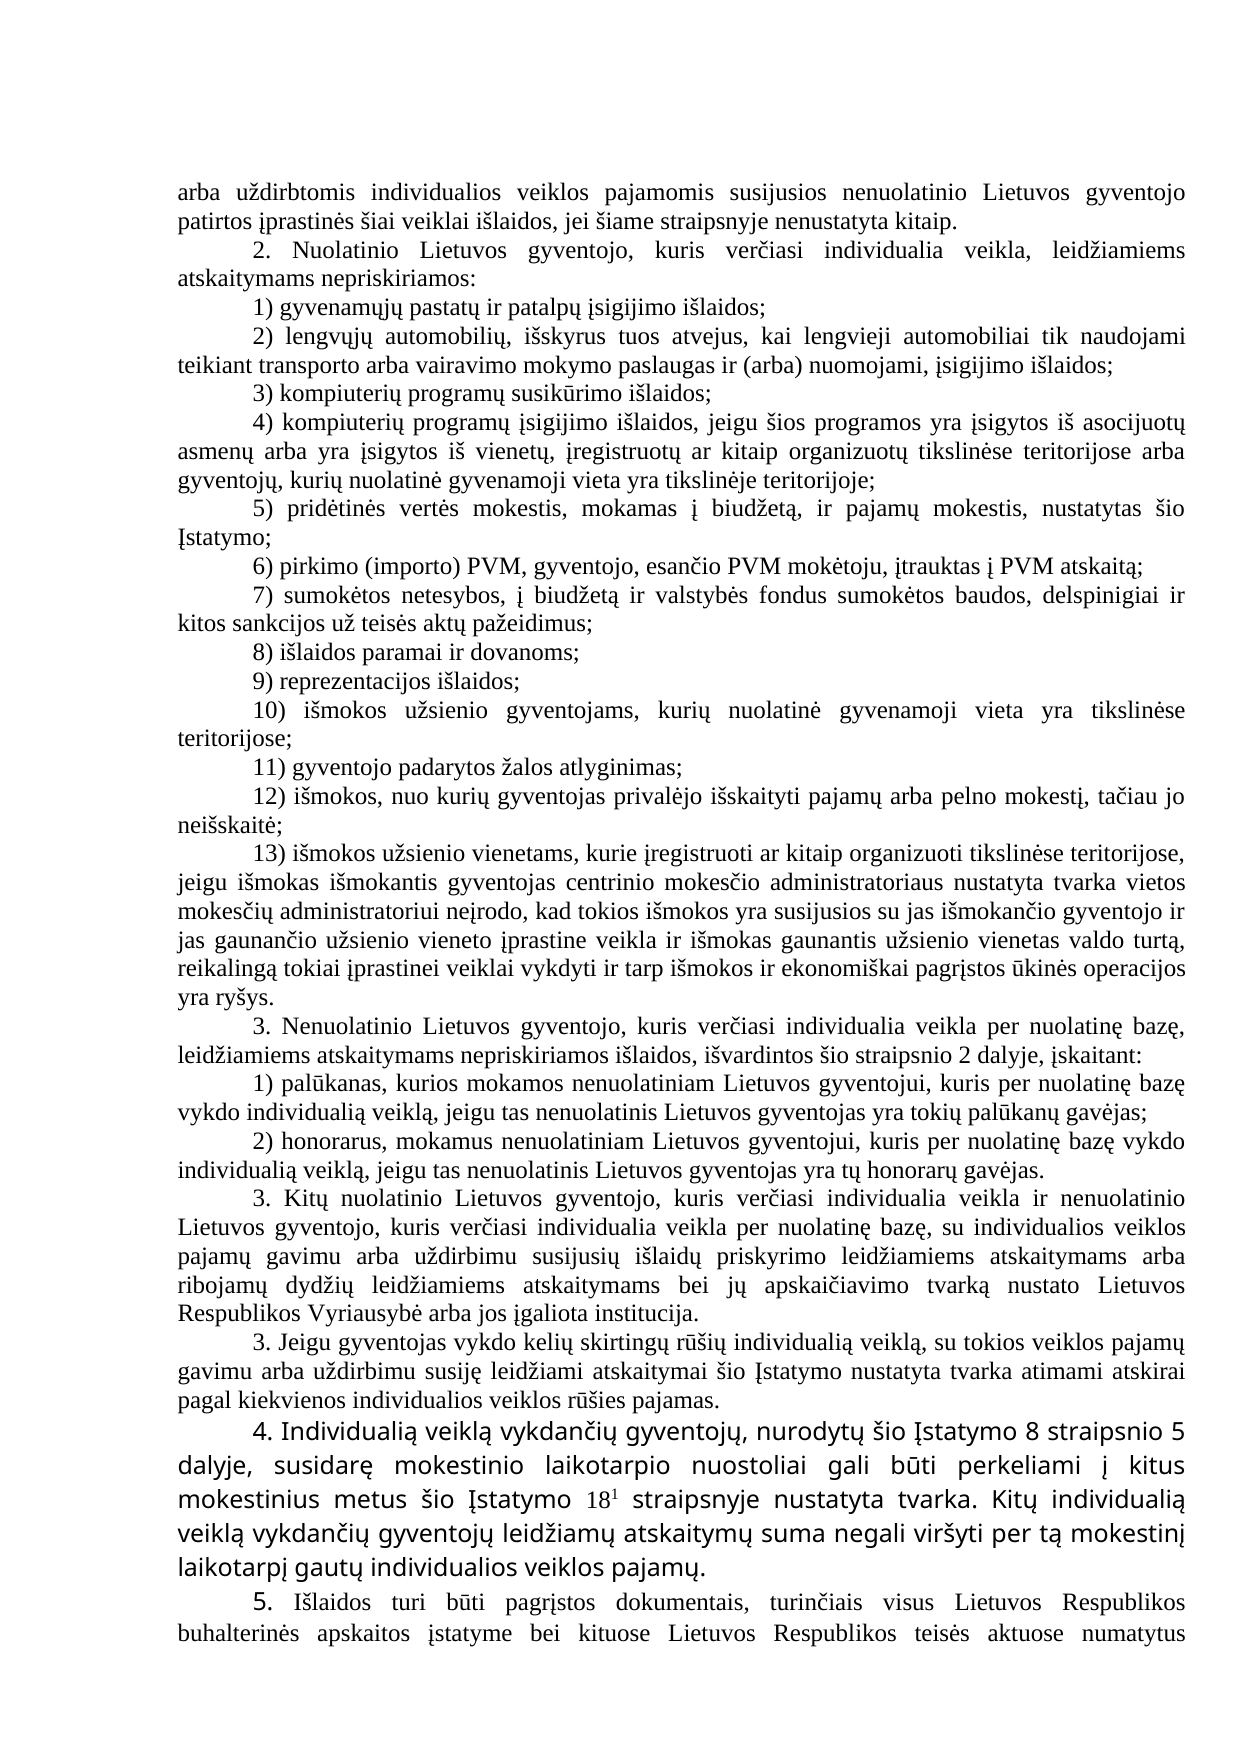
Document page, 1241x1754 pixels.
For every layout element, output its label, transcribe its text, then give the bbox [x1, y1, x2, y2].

text 5. Išlaidos turi būti pagrįstos dokumentais, turinčiais visus Lietuvos Respublikos buhalterinės apskaitos įstatyme bei kituose Lietuvos Respublikos teisės aktuose numatytus [177, 1584, 1186, 1647]
text arba uždirbtomis individualios veiklos pajamomis susijusios nenuolatinio Lietuvos gyventojo patirtos įprastinės šiai veiklai išlaidos, jei šiame straipsnyje nenustatyta kitaip. [177, 177, 1186, 235]
text 7) sumokėtos netesybos, į biudžetą ir valstybės fondus sumokėtos baudos, delspinigiai ir kitos sankcijos už teisės aktų pažeidimus; [177, 580, 1186, 637]
text 2) lengvųjų automobilių, išskyrus tuos atvejus, kai lengvieji automobiliai tik naudojami teikiant transporto arba vairavimo mokymo paslaugas ir (arba) nuomojami, įsigijimo išlaidos; [177, 321, 1186, 378]
text 12) išmokos, nuo kurių gyventojas privalėjo išskaityti pajamų arba pelno mokestį, tačiau jo neišskaitė; [177, 781, 1186, 838]
text 5) pridėtinės vertės mokestis, mokamas į biudžetą, ir pajamų mokestis, nustatytas šio Įstatymo; [177, 493, 1186, 551]
text 2. Nuolatinio Lietuvos gyventojo, kuris verčiasi individualia veikla, leidžiamiems atskaitymams nepriskiriamos: [177, 235, 1186, 292]
text 3) kompiuterių programų susikūrimo išlaidos; [177, 378, 1186, 407]
text 3. Kitų nuolatinio Lietuvos gyventojo, kuris verčiasi individualia veikla ir nenuolatinio Lietuvos gyventojo, kuris verčiasi individualia veikla per nuolatinę bazę, su individualios veiklos pajamų gavimu arba uždirbimu susijusių išlaidų priskyrimo leidžiamiems atskaitymams arba ribojamų dydžių leidžiamiems atskaitymams bei jų apskaičiavimo tvarką nustato Lietuvos Respublikos Vyriausybė arba jos įgaliota institucija. [177, 1183, 1186, 1327]
text 13) išmokos užsienio vienetams, kurie įregistruoti ar kitaip organizuoti tikslinėse teritorijose, jeigu išmokas išmokantis gyventojas centrinio mokesčio administratoriaus nustatyta tvarka vietos mokesčių administratoriui neįrodo, kad tokios išmokos yra susijusios su jas išmokančio gyventojo ir jas gaunančio užsienio vieneto įprastine veikla ir išmokas gaunantis užsienio vienetas valdo turtą, reikalingą tokiai įprastinei veiklai vykdyti ir tarp išmokos ir ekonomiškai pagrįstos ūkinės operacijos yra ryšys. [177, 838, 1186, 1011]
text 4. Individualią veiklą vykdančių gyventojų, nurodytų šio Įstatymo 8 straipsnio 5 dalyje, susidarę mokestinio laikotarpio nuostoliai gali būti perkeliami į kitus mokestinius metus šio Įstatymo 181 straipsnyje nustatyta tvarka. Kitų individualią veiklą vykdančių gyventojų leidžiamų atskaitymų suma negali viršyti per tą mokestinį laikotarpį gautų individualios veiklos pajamų. [177, 1413, 1186, 1584]
text 2) honorarus, mokamus nenuolatiniam Lietuvos gyventojui, kuris per nuolatinę bazę vykdo individualią veiklą, jeigu tas nenuolatinis Lietuvos gyventojas yra tų honorarų gavėjas. [177, 1126, 1186, 1183]
text 9) reprezentacijos išlaidos; [177, 666, 1186, 695]
text 3. Jeigu gyventojas vykdo kelių skirtingų rūšių individualią veiklą, su tokios veiklos pajamų gavimu arba uždirbimu susiję leidžiami atskaitymai šio Įstatymo nustatyta tvarka atimami atskirai pagal kiekvienos individualios veiklos rūšies pajamas. [177, 1327, 1186, 1413]
text 6) pirkimo (importo) PVM, gyventojo, esančio PVM mokėtoju, įtrauktas į PVM atskaitą; [177, 551, 1186, 580]
text 3. Nenuolatinio Lietuvos gyventojo, kuris verčiasi individualia veikla per nuolatinę bazę, leidžiamiems atskaitymams nepriskiriamos išlaidos, išvardintos šio straipsnio 2 dalyje, įskaitant: [177, 1011, 1186, 1068]
text 8) išlaidos paramai ir dovanoms; [177, 637, 1186, 666]
text 1) gyvenamųjų pastatų ir patalpų įsigijimo išlaidos; [177, 292, 1186, 321]
text 11) gyventojo padarytos žalos atlyginimas; [177, 752, 1186, 781]
text 4) kompiuterių programų įsigijimo išlaidos, jeigu šios programos yra įsigytos iš asocijuotų asmenų arba yra įsigytos iš vienetų, įregistruotų ar kitaip organizuotų tikslinėse teritorijose arba gyventojų, kurių nuolatinė gyvenamoji vieta yra tikslinėje teritorijoje; [177, 407, 1186, 493]
text 10) išmokos užsienio gyventojams, kurių nuolatinė gyvenamoji vieta yra tikslinėse teritorijose; [177, 695, 1186, 752]
text 1) palūkanas, kurios mokamos nenuolatiniam Lietuvos gyventojui, kuris per nuolatinę bazę vykdo individualią veiklą, jeigu tas nenuolatinis Lietuvos gyventojas yra tokių palūkanų gavėjas; [177, 1068, 1186, 1126]
